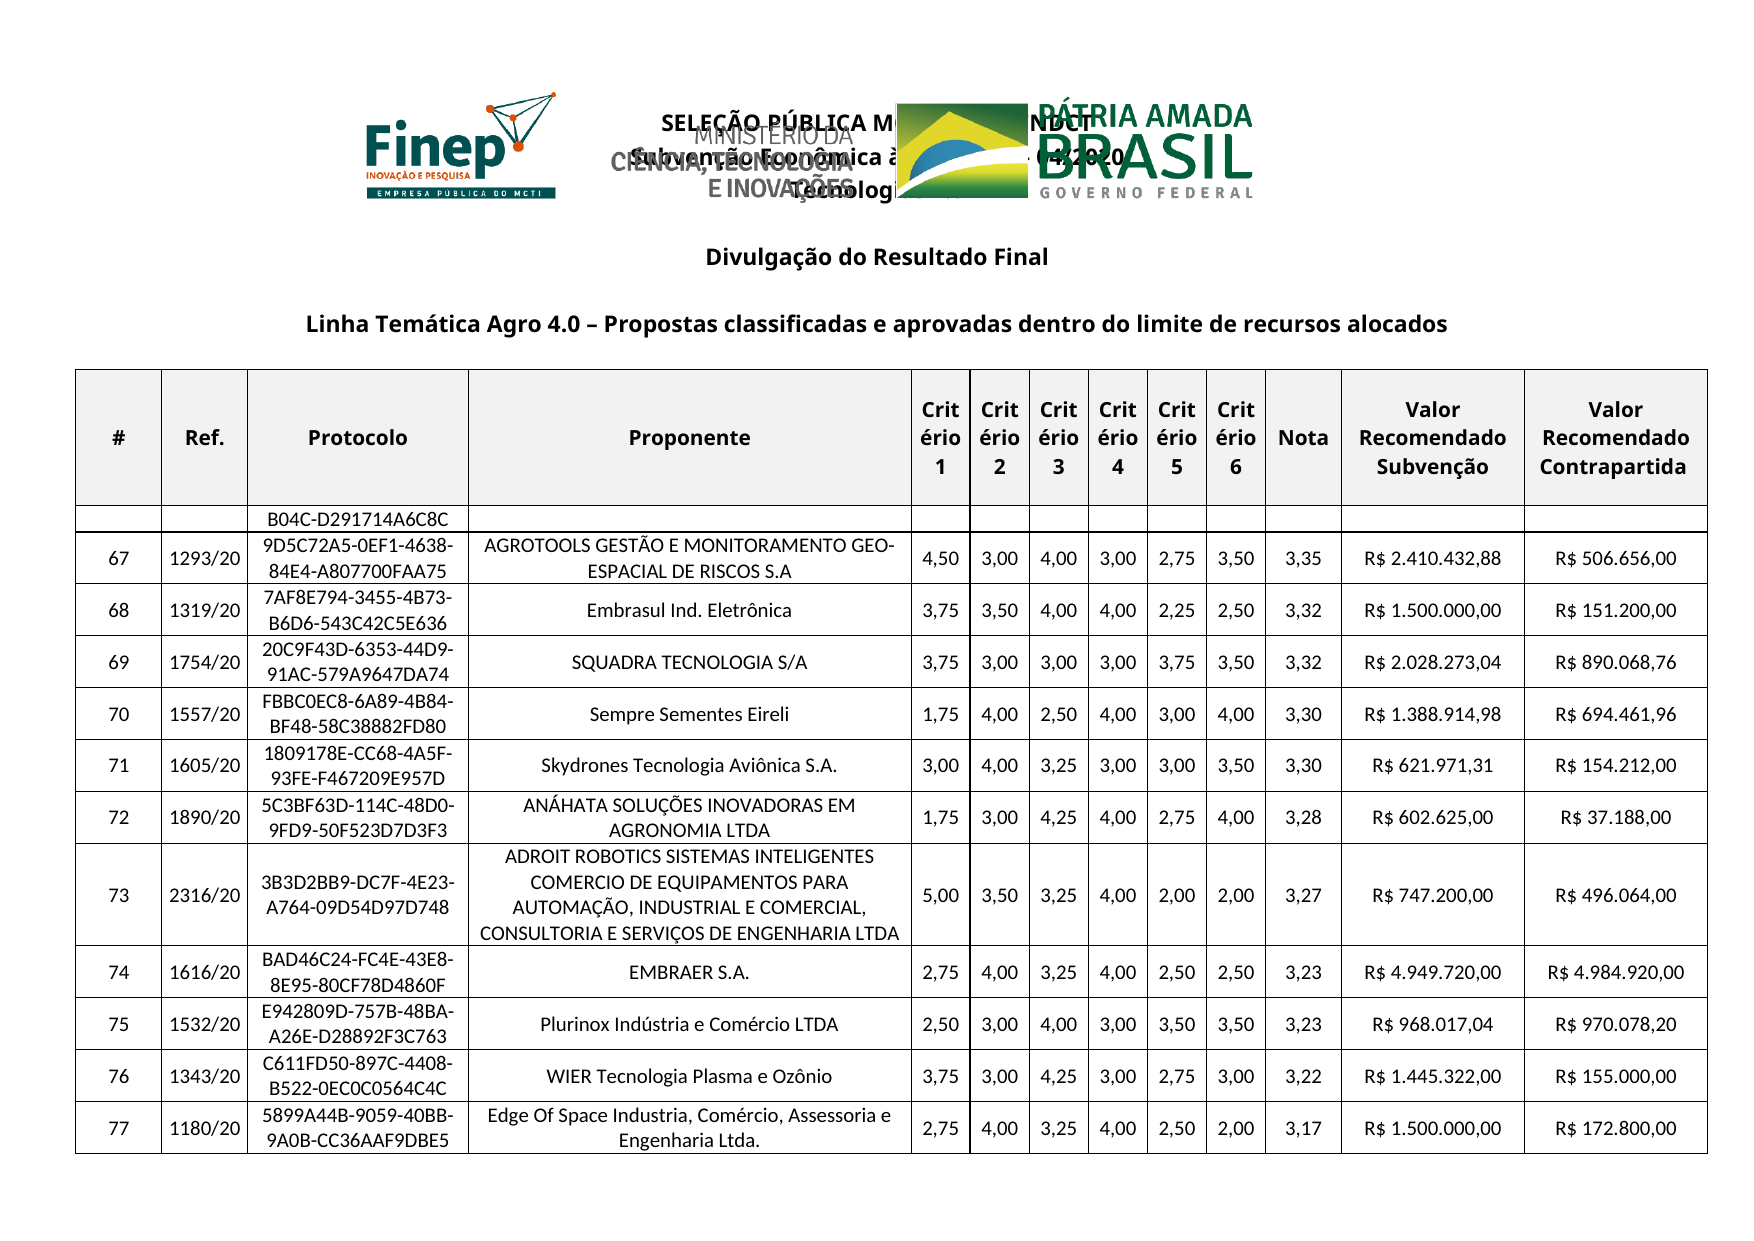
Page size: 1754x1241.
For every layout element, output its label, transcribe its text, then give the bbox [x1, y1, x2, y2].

table_cell 4,00 [1030, 584, 1088, 635]
table_cell 1532/20 [162, 998, 247, 1049]
table_cell 3,75 [912, 584, 969, 635]
table_cell 5,00 [912, 844, 969, 945]
table_cell 3,17 [1266, 1102, 1341, 1153]
table_cell 3,00 [971, 792, 1029, 843]
table_cell 3,00 [971, 1050, 1029, 1101]
table_cell R$ 4.949.720,00 [1342, 946, 1524, 997]
table_cell 4,25 [1030, 1050, 1088, 1101]
table_cell 4,00 [971, 740, 1029, 791]
table_cell 4,00 [1089, 584, 1147, 635]
table_cell 2,50 [1207, 584, 1265, 635]
table_cell R$ 37.188,00 [1525, 792, 1707, 843]
table_cell 2,00 [1207, 844, 1265, 945]
table_cell 1319/20 [162, 584, 247, 635]
table_cell 67 [76, 533, 161, 583]
table_cell 3,50 [1207, 533, 1265, 583]
table_cell 3,50 [971, 584, 1029, 635]
table_cell [469, 506, 911, 531]
table_cell 71 [76, 740, 161, 791]
table_cell 3,75 [1148, 636, 1206, 687]
table_cell 3,25 [1030, 946, 1088, 997]
table_cell 4,00 [1089, 792, 1147, 843]
table_cell 3,00 [971, 533, 1029, 583]
table_cell 3,50 [1207, 636, 1265, 687]
table_cell 3,00 [912, 740, 969, 791]
table_cell 7AF8E794-3455-4B73-B6D6-543C42C5E636 [248, 584, 468, 635]
table_cell 4,50 [912, 533, 969, 583]
table_cell R$ 621.971,31 [1342, 740, 1524, 791]
table_cell 3,35 [1266, 533, 1341, 583]
table_cell 3,23 [1266, 998, 1341, 1049]
table_cell 1180/20 [162, 1102, 247, 1153]
table_cell Sempre Sementes Eireli [469, 688, 911, 739]
table_cell 3,00 [1089, 998, 1147, 1049]
table_cell 76 [76, 1050, 161, 1101]
table_cell 2,50 [912, 998, 969, 1049]
table_cell 4,00 [1030, 998, 1088, 1049]
table_cell 3,50 [971, 844, 1029, 945]
table_cell 2,75 [1148, 1050, 1206, 1101]
table_cell 3,00 [1089, 533, 1147, 583]
table_cell Edge Of Space Industria, Comércio, Assessoria e Engenharia Ltda. [469, 1102, 911, 1153]
table_cell 3,30 [1266, 688, 1341, 739]
table_cell 4,25 [1030, 792, 1088, 843]
table_cell 3,00 [1148, 740, 1206, 791]
table_cell 9D5C72A5-0EF1-4638-84E4-A807700FAA75 [248, 533, 468, 583]
table_cell 4,00 [1207, 792, 1265, 843]
table_cell FBBC0EC8-6A89-4B84-BF48-58C38882FD80 [248, 688, 468, 739]
table_cell 4,00 [1089, 844, 1147, 945]
table_cell 3,50 [1148, 998, 1206, 1049]
table_cell ANÁHATA SOLUÇÕES INOVADORAS EM AGRONOMIA LTDA [469, 792, 911, 843]
table_cell 4,00 [1207, 688, 1265, 739]
table_cell 3,32 [1266, 584, 1341, 635]
table_cell R$ 1.445.322,00 [1342, 1050, 1524, 1101]
table_cell 2,75 [1148, 792, 1206, 843]
table_header Proponente [469, 370, 911, 505]
table_cell [1148, 506, 1206, 531]
table_cell 3,32 [1266, 636, 1341, 687]
table_cell [912, 506, 969, 531]
table_header Critério 1 [912, 370, 969, 505]
table_header Critério 3 [1030, 370, 1088, 505]
table_cell 2,25 [1148, 584, 1206, 635]
table_cell 3,00 [971, 636, 1029, 687]
table_cell ADROIT ROBOTICS SISTEMAS INTELIGENTES COMERCIO DE EQUIPAMENTOS PARA AUTOMAÇÃO, INDUSTRIAL E COMERCIAL, CONSULTORIA E SERVIÇOS DE ENGENHARIA LTDA [469, 844, 911, 945]
table_cell 3,28 [1266, 792, 1341, 843]
table_cell 1557/20 [162, 688, 247, 739]
table_header Critério 4 [1089, 370, 1147, 505]
table_header Valor Recomendado Contrapartida [1525, 370, 1707, 505]
table_cell 3,50 [1207, 740, 1265, 791]
table_cell 1616/20 [162, 946, 247, 997]
table_cell 77 [76, 1102, 161, 1153]
table_header Ref. [162, 370, 247, 505]
table_cell R$ 155.000,00 [1525, 1050, 1707, 1101]
table_cell 3,75 [912, 636, 969, 687]
table_cell [1030, 506, 1088, 531]
table_cell WIER Tecnologia Plasma e Ozônio [469, 1050, 911, 1101]
table_cell R$ 506.656,00 [1525, 533, 1707, 583]
table_cell SQUADRA TECNOLOGIA S/A [469, 636, 911, 687]
table_cell Embrasul Ind. Eletrônica [469, 584, 911, 635]
table_cell 4,00 [1089, 688, 1147, 739]
table_cell 4,00 [1089, 1102, 1147, 1153]
table_cell R$ 890.068,76 [1525, 636, 1707, 687]
table_cell 1890/20 [162, 792, 247, 843]
table_cell 75 [76, 998, 161, 1049]
table_cell 3,50 [1207, 998, 1265, 1049]
table_cell R$ 602.625,00 [1342, 792, 1524, 843]
table_cell 3,30 [1266, 740, 1341, 791]
table_cell 3,23 [1266, 946, 1341, 997]
table_cell 2,75 [912, 1102, 969, 1153]
table_cell 1293/20 [162, 533, 247, 583]
table_cell C611FD50-897C-4408-B522-0EC0C0564C4C [248, 1050, 468, 1101]
table_cell 73 [76, 844, 161, 945]
table_cell R$ 1.500.000,00 [1342, 584, 1524, 635]
table_cell 4,00 [971, 1102, 1029, 1153]
table_cell R$ 172.800,00 [1525, 1102, 1707, 1153]
table_cell [162, 506, 247, 531]
table_cell 2,50 [1148, 946, 1206, 997]
table_cell 4,00 [971, 946, 1029, 997]
table_cell 3,00 [971, 998, 1029, 1049]
table_cell R$ 694.461,96 [1525, 688, 1707, 739]
table_cell E942809D-757B-48BA-A26E-D28892F3C763 [248, 998, 468, 1049]
table_cell 68 [76, 584, 161, 635]
table_cell R$ 154.212,00 [1525, 740, 1707, 791]
table_cell R$ 1.500.000,00 [1342, 1102, 1524, 1153]
table_cell 3,27 [1266, 844, 1341, 945]
table_cell 2,75 [1148, 533, 1206, 583]
table_cell R$ 747.200,00 [1342, 844, 1524, 945]
table_cell 1605/20 [162, 740, 247, 791]
table_cell Plurinox Indústria e Comércio LTDA [469, 998, 911, 1049]
table_cell 72 [76, 792, 161, 843]
table_cell R$ 968.017,04 [1342, 998, 1524, 1049]
table_cell 1,75 [912, 688, 969, 739]
table_cell [971, 506, 1029, 531]
table_cell 70 [76, 688, 161, 739]
table_header Critério 6 [1207, 370, 1265, 505]
table_cell 5C3BF63D-114C-48D0-9FD9-50F523D7D3F3 [248, 792, 468, 843]
table_cell 3,25 [1030, 844, 1088, 945]
table_cell 3,00 [1089, 636, 1147, 687]
table_cell B04C-D291714A6C8C [248, 506, 468, 531]
table_cell 3,00 [1089, 740, 1147, 791]
table_cell R$ 2.028.273,04 [1342, 636, 1524, 687]
table_cell [1266, 506, 1341, 531]
table_cell EMBRAER S.A. [469, 946, 911, 997]
table_cell R$ 496.064,00 [1525, 844, 1707, 945]
table_cell 3,25 [1030, 740, 1088, 791]
table_cell 3,00 [1030, 636, 1088, 687]
table_cell 4,00 [1030, 533, 1088, 583]
table_cell 74 [76, 946, 161, 997]
table_cell R$ 151.200,00 [1525, 584, 1707, 635]
table_header Nota [1266, 370, 1341, 505]
table_cell AGROTOOLS GESTÃO E MONITORAMENTO GEO-ESPACIAL DE RISCOS S.A [469, 533, 911, 583]
table_cell 3,22 [1266, 1050, 1341, 1101]
table_cell 2316/20 [162, 844, 247, 945]
table_cell [1089, 506, 1147, 531]
table_cell 69 [76, 636, 161, 687]
table_header # [76, 370, 161, 505]
table_cell 3,00 [1148, 688, 1206, 739]
table_cell 3B3D2BB9-DC7F-4E23-A764-09D54D97D748 [248, 844, 468, 945]
table_cell 2,50 [1148, 1102, 1206, 1153]
table_cell 1,75 [912, 792, 969, 843]
table_cell R$ 4.984.920,00 [1525, 946, 1707, 997]
table_cell [1342, 506, 1524, 531]
table_cell [76, 506, 161, 531]
table_cell 3,00 [1089, 1050, 1147, 1101]
table_header Valor Recomendado Subvenção [1342, 370, 1524, 505]
table_cell 4,00 [971, 688, 1029, 739]
table_header Critério 2 [971, 370, 1029, 505]
table_cell 2,00 [1148, 844, 1206, 945]
table_cell 1343/20 [162, 1050, 247, 1101]
table_cell 5899A44B-9059-40BB-9A0B-CC36AAF9DBE5 [248, 1102, 468, 1153]
table_cell 3,25 [1030, 1102, 1088, 1153]
table_cell BAD46C24-FC4E-43E8-8E95-80CF78D4860F [248, 946, 468, 997]
table_cell 20C9F43D-6353-44D9-91AC-579A9647DA74 [248, 636, 468, 687]
table_cell R$ 970.078,20 [1525, 998, 1707, 1049]
table_cell 2,50 [1030, 688, 1088, 739]
table_cell [1207, 506, 1265, 531]
table_header Protocolo [248, 370, 468, 505]
table_cell 4,00 [1089, 946, 1147, 997]
table_cell R$ 2.410.432,88 [1342, 533, 1524, 583]
table_cell 1809178E-CC68-4A5F-93FE-F467209E957D [248, 740, 468, 791]
table_cell Skydrones Tecnologia Aviônica S.A. [469, 740, 911, 791]
table_header Critério 5 [1148, 370, 1206, 505]
table_cell 1754/20 [162, 636, 247, 687]
table_cell [1525, 506, 1707, 531]
table_cell 3,00 [1207, 1050, 1265, 1101]
table_cell 2,00 [1207, 1102, 1265, 1153]
table_cell R$ 1.388.914,98 [1342, 688, 1524, 739]
table_cell 3,75 [912, 1050, 969, 1101]
table_cell 2,75 [912, 946, 969, 997]
table_cell 2,50 [1207, 946, 1265, 997]
